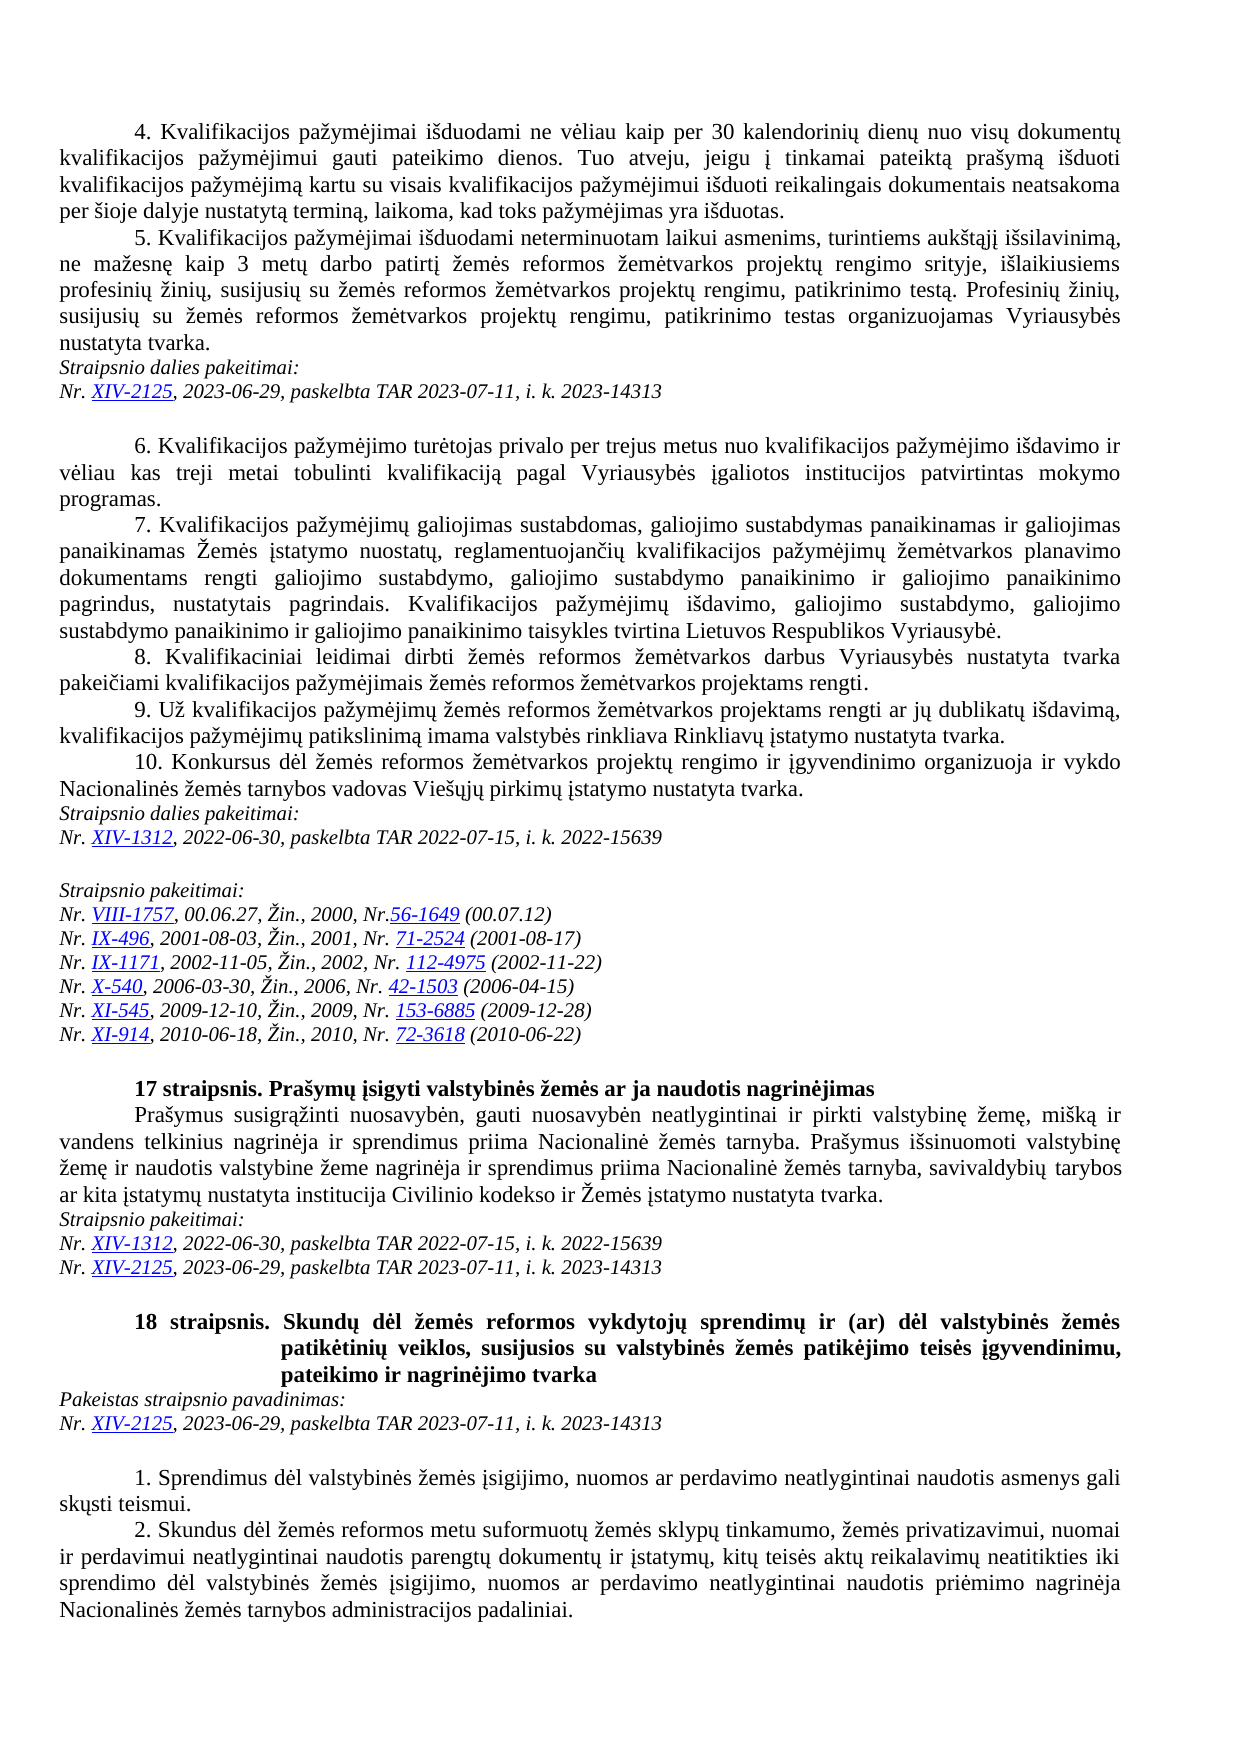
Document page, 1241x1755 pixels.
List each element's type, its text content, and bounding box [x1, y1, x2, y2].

text Nr. VIII-1757, 00.06.27, Žin., 2000, Nr.56-1649 (00.07.12) [59, 902, 1122, 926]
text Nr. XI-914, 2010-06-18, Žin., 2010, Nr. 72-3618 (2010-06-22) [59, 1022, 1122, 1046]
text Straipsnio dalies pakeitimai: [59, 801, 1122, 825]
text 1. Sprendimus dėl valstybinės žemės įsigijimo, nuomos ar perdavimo neatlygintinai naudotis asmenys gali skųsti teismui. [59, 1464, 1122, 1517]
text Straipsnio pakeitimai: [59, 1207, 1122, 1231]
text Nr. XIV-1312, 2022-06-30, paskelbta TAR 2022-07-15, i. k. 2022-15639 [59, 825, 1122, 849]
text 7. Kvalifikacijos pažymėjimų galiojimas sustabdomas, galiojimo sustabdymas panaikinamas ir galiojimas panaikinamas Žemės įstatymo nuostatų, reglamentuojančių kvalifikacijos pažymėjimų žemėtvarkos planavimo dokumentams rengti galiojimo sustabdymo, galiojimo sustabdymo panaikinimo ir galiojimo panaikinimo pagrindus, nustatytais pagrindais. Kvalifikacijos pažymėjimų išdavimo, galiojimo sustabdymo, galiojimo sustabdymo panaikinimo ir galiojimo panaikinimo taisykles tvirtina Lietuvos Respublikos Vyriausybė. [59, 511, 1122, 643]
text 8. Kvalifikaciniai leidimai dirbti žemės reformos žemėtvarkos darbus Vyriausybės nustatyta tvarka pakeičiami kvalifikacijos pažymėjimais žemės reformos žemėtvarkos projektams rengti. [59, 643, 1122, 696]
text Straipsnio dalies pakeitimai: [59, 355, 1122, 379]
text 9. Už kvalifikacijos pažymėjimų žemės reformos žemėtvarkos projektams rengti ar jų dublikatų išdavimą, kvalifikacijos pažymėjimų patikslinimą imama valstybės rinkliava Rinkliavų įstatymo nustatyta tvarka. [59, 696, 1122, 748]
text 2. Skundus dėl žemės reformos metu suformuotų žemės sklypų tinkamumo, žemės privatizavimui, nuomai ir perdavimui neatlygintinai naudotis parengtų dokumentų ir įstatymų, kitų teisės aktų reikalavimų neatitikties iki sprendimo dėl valstybinės žemės įsigijimo, nuomos ar perdavimo neatlygintinai naudotis priėmimo nagrinėja Nacionalinės žemės tarnybos administracijos padaliniai. [59, 1517, 1122, 1622]
text Nr. XIV-2125, 2023-06-29, paskelbta TAR 2023-07-11, i. k. 2023-14313 [59, 379, 1122, 403]
text Nr. IX-1171, 2002-11-05, Žin., 2002, Nr. 112-4975 (2002-11-22) [59, 950, 1122, 974]
text Nr. X-540, 2006-03-30, Žin., 2006, Nr. 42-1503 (2006-04-15) [59, 974, 1122, 998]
text 10. Konkursus dėl žemės reformos žemėtvarkos projektų rengimo ir įgyvendinimo organizuoja ir vykdo Nacionalinės žemės tarnybos vadovas Viešųjų pirkimų įstatymo nustatyta tvarka. [59, 748, 1122, 801]
text 6. Kvalifikacijos pažymėjimo turėtojas privalo per trejus metus nuo kvalifikacijos pažymėjimo išdavimo ir vėliau kas treji metai tobulinti kvalifikaciją pagal Vyriausybės įgaliotos institucijos patvirtintas mokymo programas. [59, 432, 1122, 511]
text Nr. XIV-2125, 2023-06-29, paskelbta TAR 2023-07-11, i. k. 2023-14313 [59, 1411, 1122, 1435]
text Nr. XIV-2125, 2023-06-29, paskelbta TAR 2023-07-11, i. k. 2023-14313 [59, 1255, 1122, 1279]
text Nr. XIV-1312, 2022-06-30, paskelbta TAR 2022-07-15, i. k. 2022-15639 [59, 1231, 1122, 1255]
text 17 straipsnis. Prašymų įsigyti valstybinės žemės ar ja naudotis nagrinėjimas [59, 1075, 1122, 1102]
text Prašymus susigrąžinti nuosavybėn, gauti nuosavybėn neatlygintinai ir pirkti valstybinę žemę, mišką ir vandens telkinius nagrinėja ir sprendimus priima Nacionalinė žemės tarnyba. Prašymus išsinuomoti valstybinę žemę ir naudotis valstybine žeme nagrinėja ir sprendimus priima Nacionalinė žemės tarnyba, savivaldybių tarybos ar kita įstatymų nustatyta institucija Civilinio kodekso ir Žemės įstatymo nustatyta tvarka. [59, 1102, 1122, 1207]
text Straipsnio pakeitimai: [59, 878, 1122, 902]
text Nr. XI-545, 2009-12-10, Žin., 2009, Nr. 153-6885 (2009-12-28) [59, 998, 1122, 1022]
text 4. Kvalifikacijos pažymėjimai išduodami ne vėliau kaip per 30 kalendorinių dienų nuo visų dokumentų kvalifikacijos pažymėjimui gauti pateikimo dienos. Tuo atveju, jeigu į tinkamai pateiktą prašymą išduoti kvalifikacijos pažymėjimą kartu su visais kvalifikacijos pažymėjimui išduoti reikalingais dokumentais neatsakoma per šioje dalyje nustatytą terminą, laikoma, kad toks pažymėjimas yra išduotas. [59, 118, 1122, 223]
text Nr. IX-496, 2001-08-03, Žin., 2001, Nr. 71-2524 (2001-08-17) [59, 926, 1122, 950]
text Pakeistas straipsnio pavadinimas: [59, 1387, 1122, 1411]
text 18 straipsnis. Skundų dėl žemės reformos vykdytojų sprendimų ir (ar) dėl valstybinės žemės patikėtinių veiklos, susijusios su valstybinės žemės patikėjimo teisės įgyvendinimu, pateikimo ir nagrinėjimo tvarka [134, 1308, 1122, 1387]
text 5. Kvalifikacijos pažymėjimai išduodami neterminuotam laikui asmenims, turintiems aukštąjį išsilavinimą, ne mažesnę kaip 3 metų darbo patirtį žemės reformos žemėtvarkos projektų rengimo srityje, išlaikiusiems profesinių žinių, susijusių su žemės reformos žemėtvarkos projektų rengimu, patikrinimo testą. Profesinių žinių, susijusių su žemės reformos žemėtvarkos projektų rengimu, patikrinimo testas organizuojamas Vyriausybės nustatyta tvarka. [59, 223, 1122, 355]
